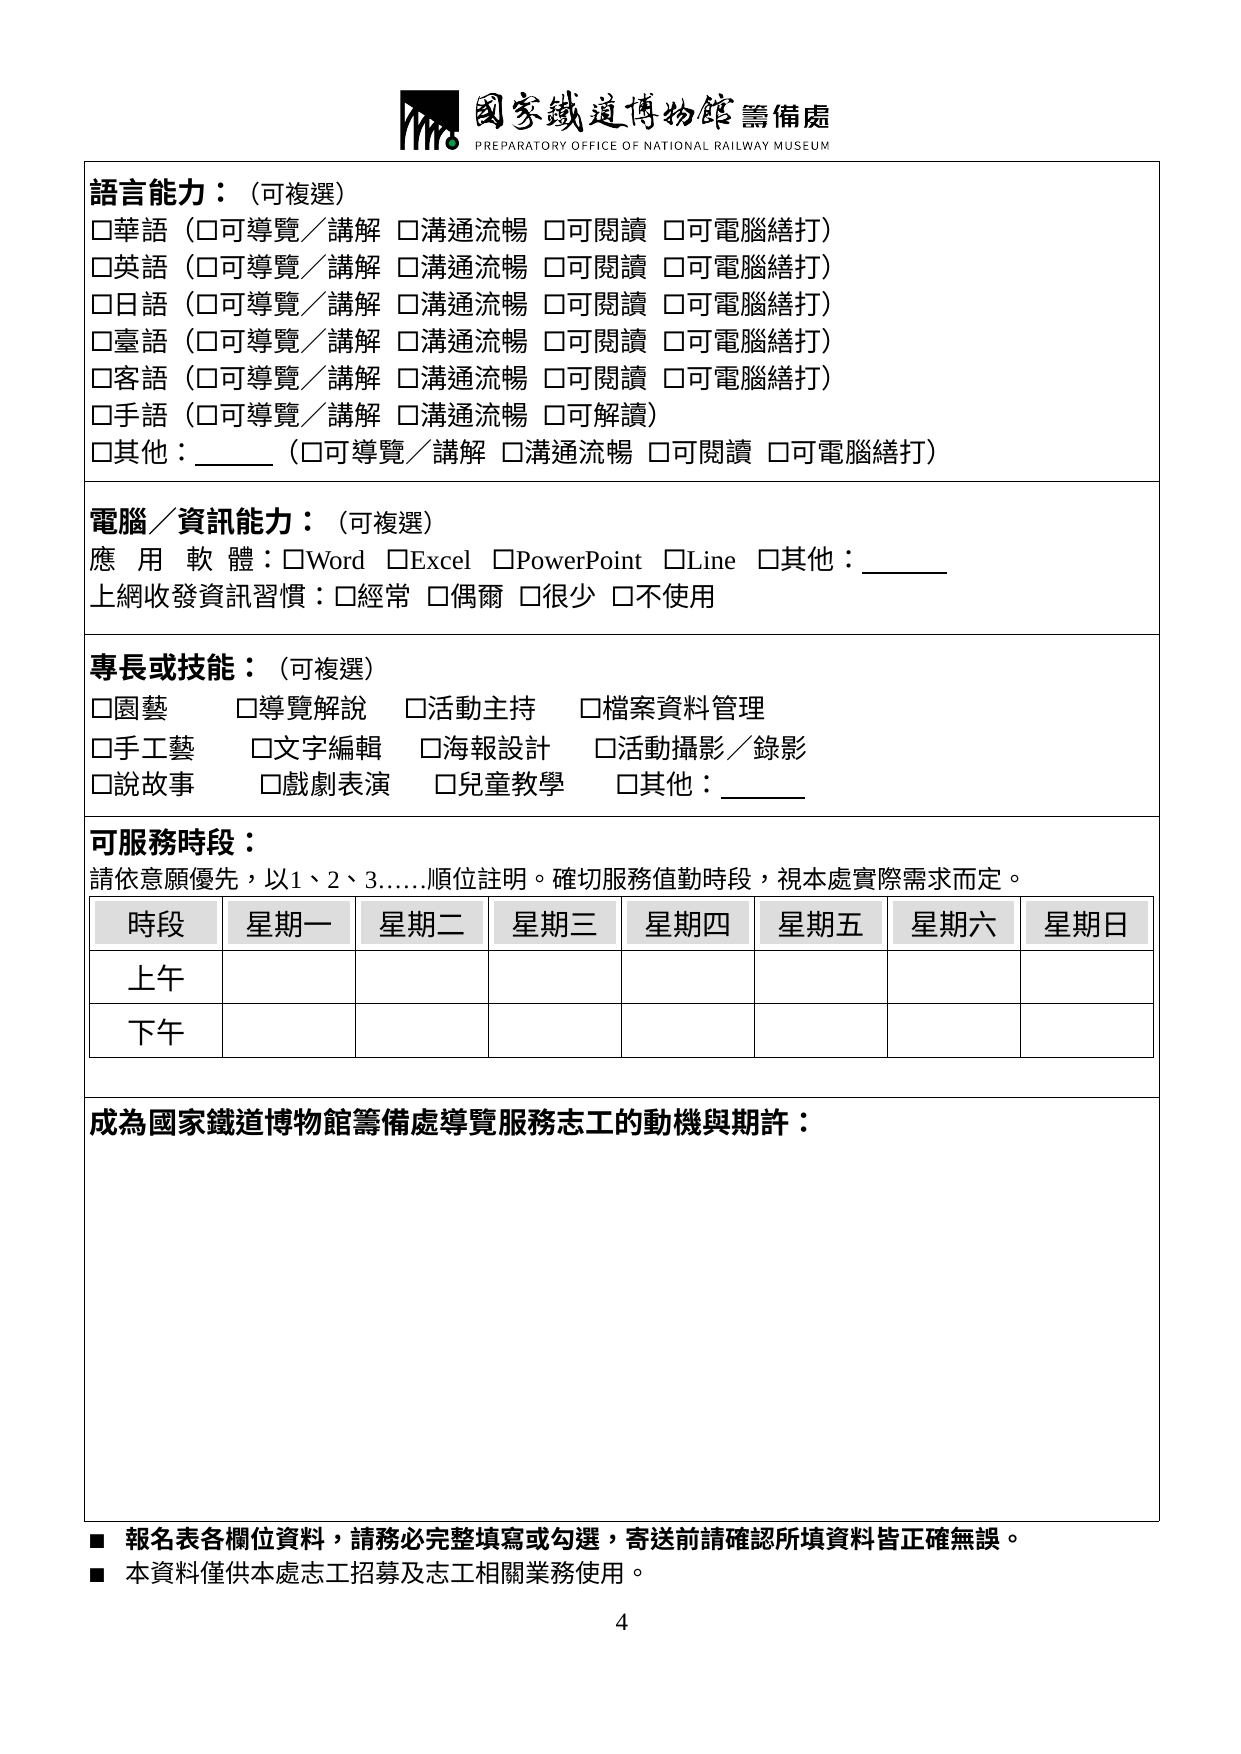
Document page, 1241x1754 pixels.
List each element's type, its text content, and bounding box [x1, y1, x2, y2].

table_cell [1021, 1004, 1153, 1057]
table_cell [888, 951, 1020, 1003]
table_cell [223, 951, 355, 1003]
table_cell [489, 951, 621, 1003]
table_cell 可服務時段： 請依意願優先，以1、2、3……順位註明。確切服務值勤時段，視本處實際需求而定。 [85, 817, 1159, 1097]
table_header 星期六 [888, 897, 1020, 949]
table_cell [755, 1004, 887, 1057]
table_cell [489, 1004, 621, 1057]
list 報名表各欄位資料，請務必完整填寫或勾選，寄送前請確認所填資料皆正確無誤。 [90, 1522, 1159, 1555]
table_cell [622, 951, 754, 1003]
table_cell 上午 [90, 951, 222, 1003]
list 本資料僅供本處志工招募及志工相關業務使用。 [90, 1555, 1159, 1589]
table_cell [356, 951, 488, 1003]
table_header 星期三 [489, 897, 621, 949]
table_header 星期五 [755, 897, 887, 949]
table_cell [888, 1004, 1020, 1057]
table_cell [755, 951, 887, 1003]
table_cell 成為國家鐵道博物館籌備處導覽服務志工的動機與期許： [85, 1098, 1159, 1521]
table_cell [223, 1004, 355, 1057]
table_cell [356, 1004, 488, 1057]
table_header 星期一 [223, 897, 355, 949]
table_cell 語言能力：（可複選） £華語（£可導覽／講解 £溝通流暢 £可閱讀 £可電腦繕打） £英語（£可導覽／講解 £溝通流暢 £可閱讀 £可電腦繕打） £日語（£可導覽／講解 £溝通流暢 £可閱讀 £可電腦繕打） £臺語（£可導覽／講解 £溝通流暢 £可閱讀 £可電腦繕打） £客語（£可導覽／講解 £溝通流暢 £可閱讀 £可電腦繕打） £手語（£可導覽／講解 £溝通流暢 £可解讀） £其他： （£可導覽／講解 £溝通流暢 £可閱讀 £可電腦繕打） [85, 162, 1159, 481]
table_cell 專長或技能：（可複選） £園藝 £導覽解說 £活動主持 £檔案資料管理 £手工藝 £文字編輯 £海報設計 £活動攝影／錄影 £說故事 £戲劇表演 £兒童教學 £其他： [85, 635, 1159, 816]
table_header 星期二 [356, 897, 488, 949]
picture [400, 90, 829, 150]
table_header 星期四 [622, 897, 754, 949]
table_cell 下午 [90, 1004, 222, 1057]
table_cell 電腦／資訊能力：（可複選） 應 用 軟 體：£Word £Excel £PowerPoint £Line £其他： 上網收發資訊習慣：£經常 £偶爾 £很少 £不使用 [85, 482, 1159, 634]
table_header 星期日 [1021, 897, 1153, 949]
table_cell [1021, 951, 1153, 1003]
table_cell [622, 1004, 754, 1057]
table_header 時段 [90, 897, 222, 949]
